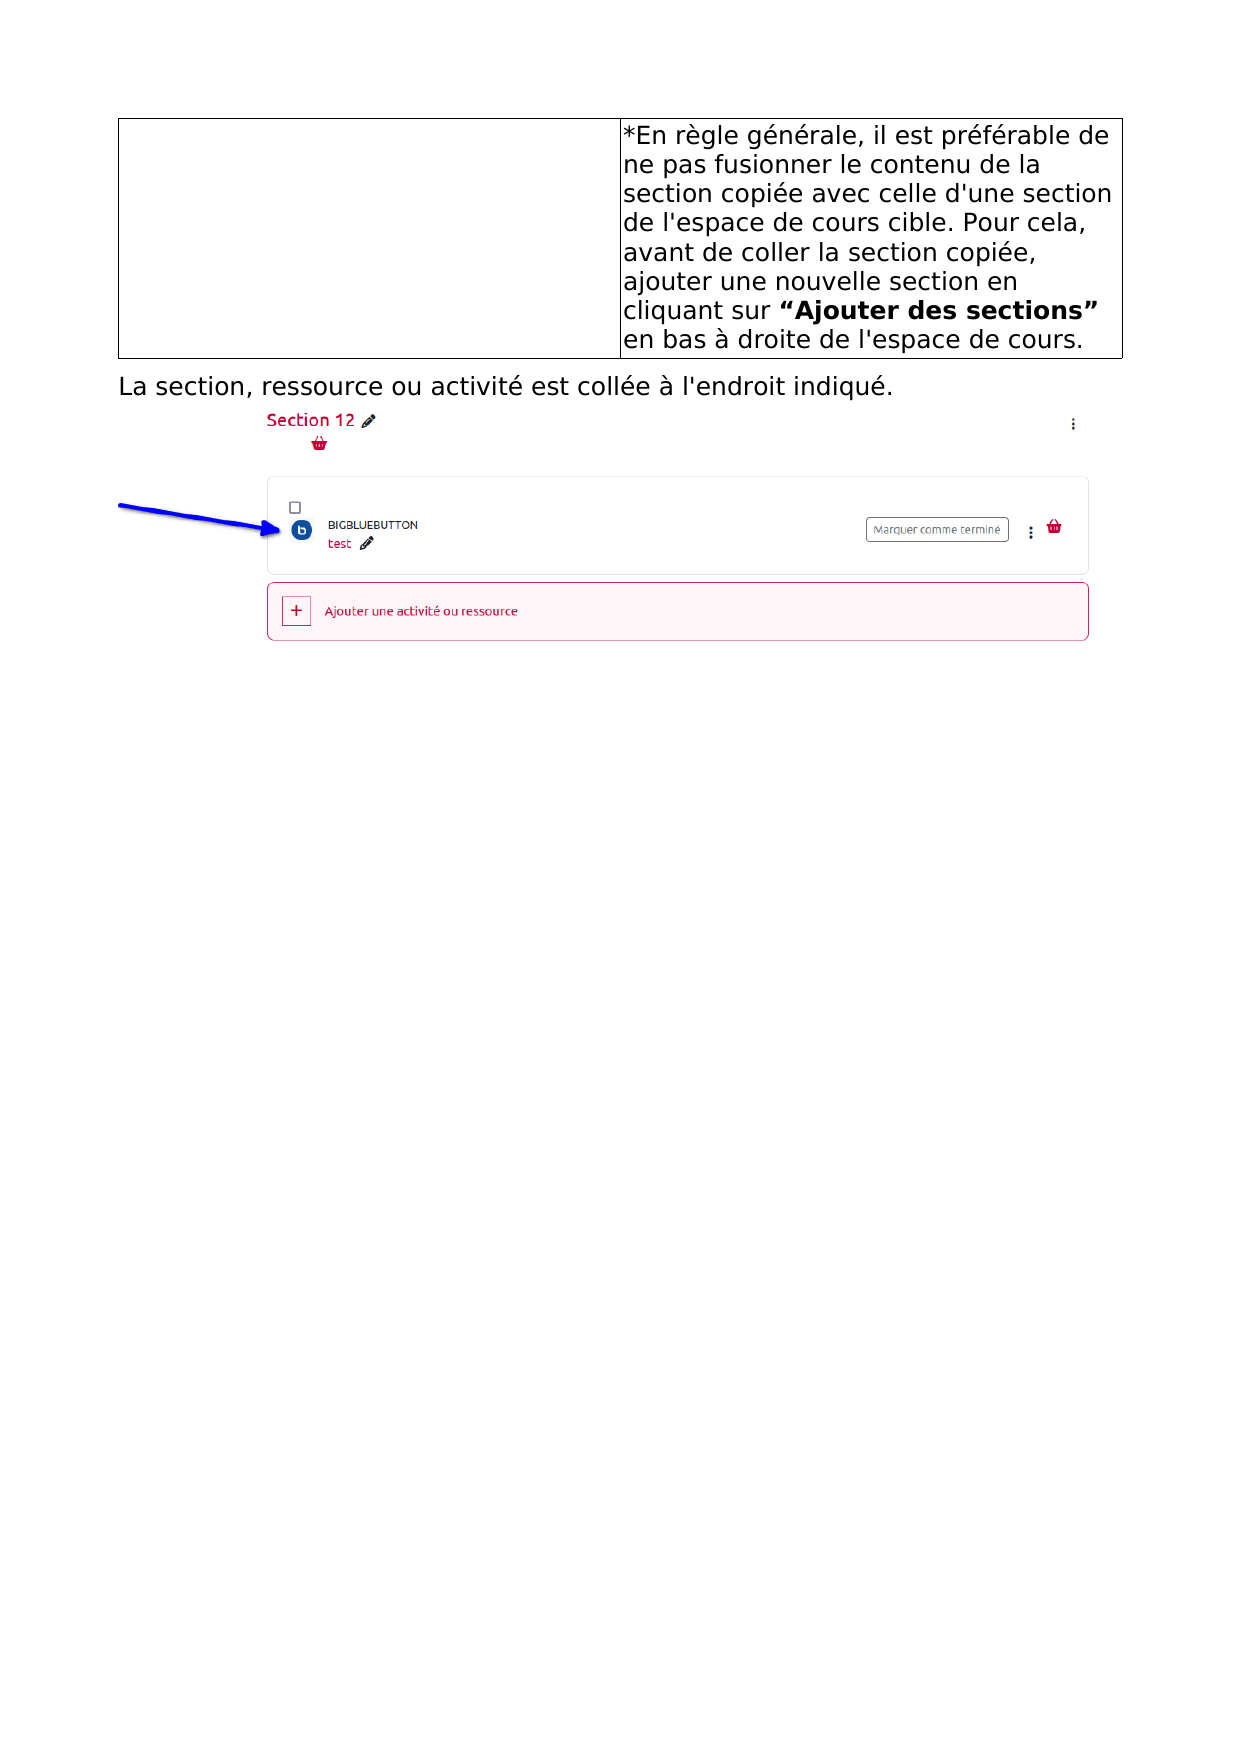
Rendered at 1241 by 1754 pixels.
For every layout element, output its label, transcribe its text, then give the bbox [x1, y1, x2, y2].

table_header *En règle générale, il est préférable de ne pas fusionner le contenu de la section copiée avec celle d'une section de l'espace de cours cible. Pour cela, avant de coller la section copiée, ajouter une nouvelle section en cliquant sur “Ajouter des sections” en bas à droite de l'espace de cours. [621, 119, 1122, 357]
picture [118, 413, 1123, 647]
table_header [119, 119, 620, 357]
text La section, ressource ou activité est collée à l'endroit indiqué. [118, 372, 1122, 401]
